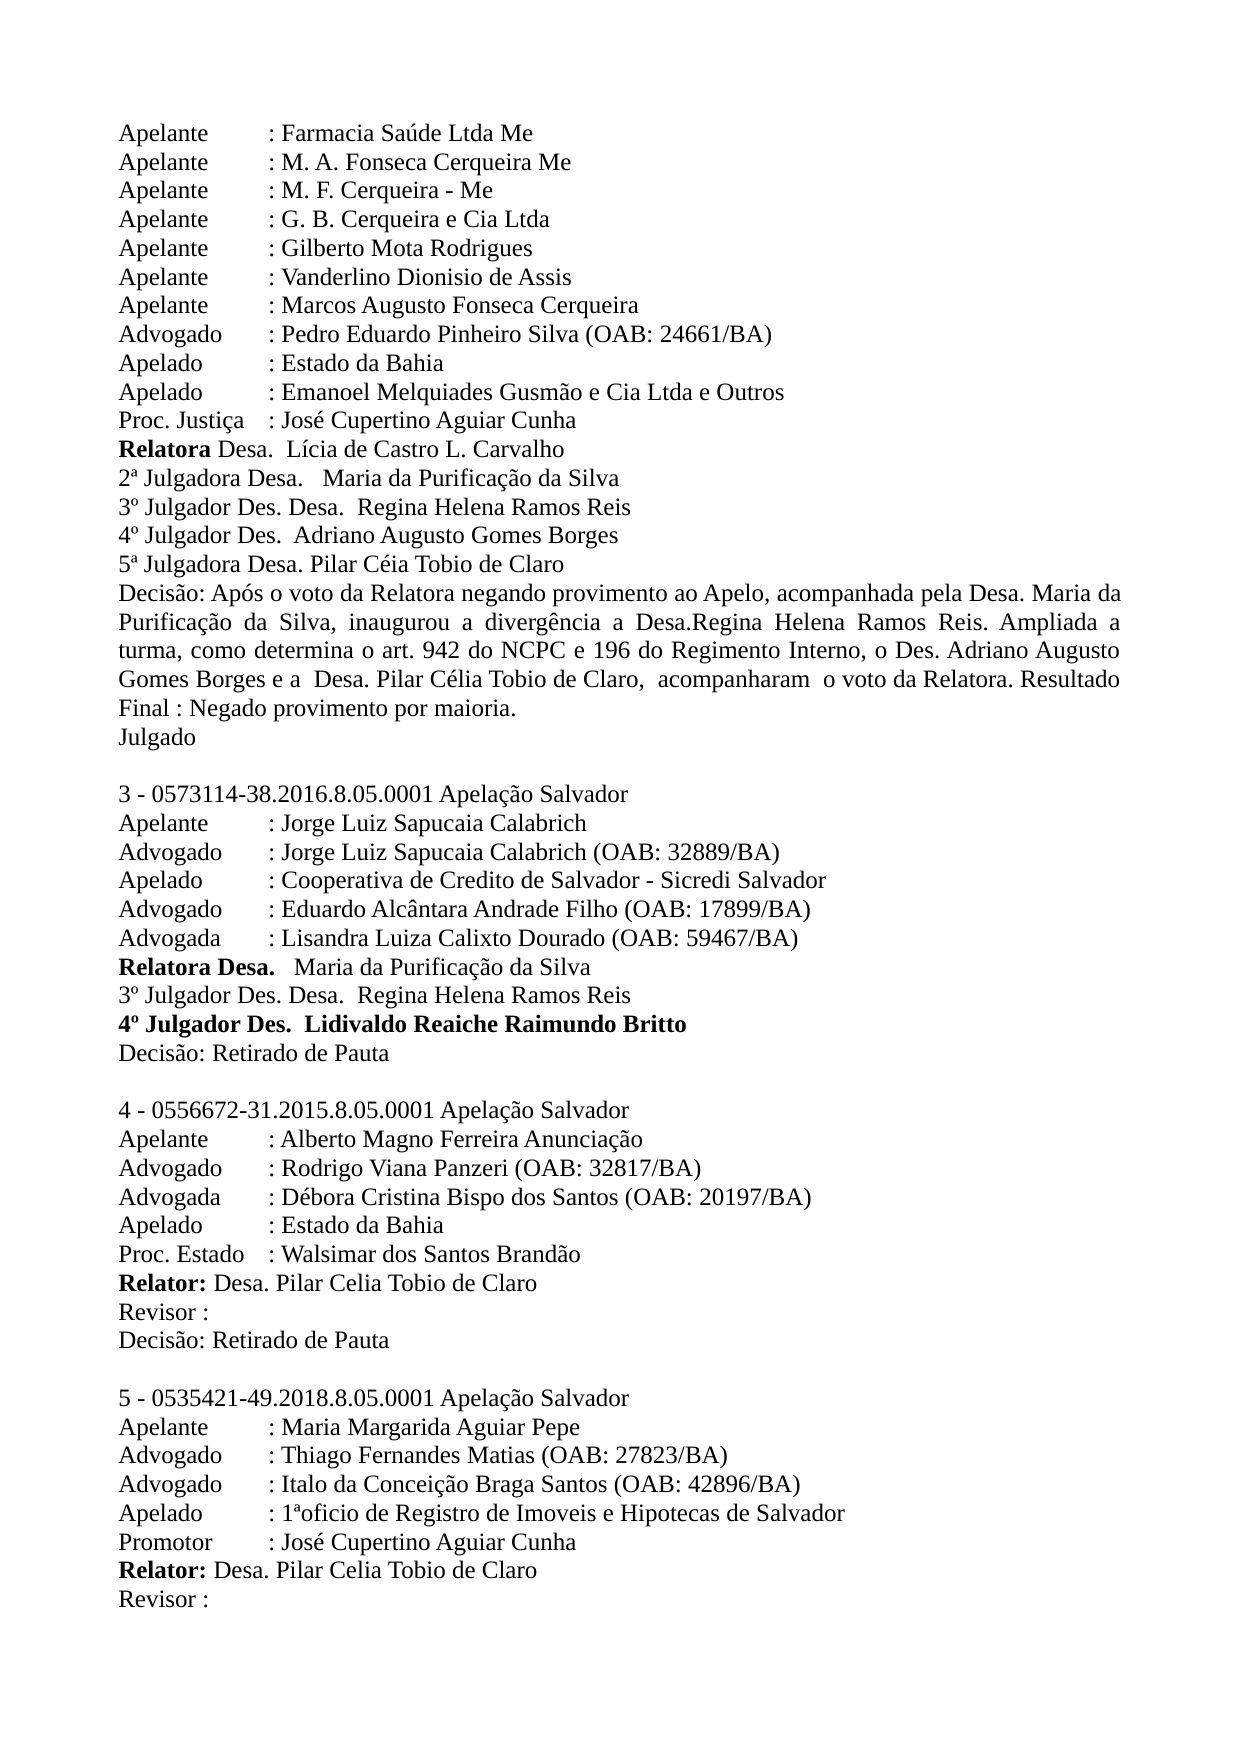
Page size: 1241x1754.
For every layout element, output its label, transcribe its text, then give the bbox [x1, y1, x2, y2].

text Revisor : [118, 1297, 1122, 1326]
text Decisão: Retirado de Pauta [118, 1038, 1122, 1067]
text 4º Julgador Des. Adriano Augusto Gomes Borges [118, 521, 1122, 549]
text 3 - 0573114-38.2016.8.05.0001 Apelação Salvador [118, 779, 1122, 808]
text 4º Julgador Des. Lidivaldo Reaiche Raimundo Britto [118, 1009, 1122, 1038]
text Apelante : Maria Margarida Aguiar Pepe Advogado : Thiago Fernandes Matias (OAB: 27823/BA) Advogado : Italo da Conceição Braga Santos (OAB: 42896/BA) Apelado : 1ªoficio de Registro de Imoveis e Hipotecas de Salvador Promotor : José Cupertino Aguiar Cunha Relator: Desa. Pilar Celia Tobio de Claro [118, 1412, 1122, 1584]
text Revisor : [118, 1584, 1122, 1613]
text 2ª Julgadora Desa. Maria da Purificação da Silva [118, 463, 1122, 492]
text Apelante : Farmacia Saúde Ltda Me Apelante : M. A. Fonseca Cerqueira Me Apelante : M. F. Cerqueira - Me Apelante : G. B. Cerqueira e Cia Ltda Apelante : Gilberto Mota Rodrigues Apelante : Vanderlino Dionisio de Assis Apelante : Marcos Augusto Fonseca Cerqueira Advogado : Pedro Eduardo Pinheiro Silva (OAB: 24661/BA) Apelado : Estado da Bahia Apelado : Emanoel Melquiades Gusmão e Cia Ltda e Outros Proc. Justiça : José Cupertino Aguiar Cunha Relatora Desa. Lícia de Castro L. Carvalho [118, 118, 1122, 463]
text Apelante : Jorge Luiz Sapucaia Calabrich Advogado : Jorge Luiz Sapucaia Calabrich (OAB: 32889/BA) Apelado : Cooperativa de Credito de Salvador - Sicredi Salvador Advogado : Eduardo Alcântara Andrade Filho (OAB: 17899/BA) Advogada : Lisandra Luiza Calixto Dourado (OAB: 59467/BA) Relatora Desa. Maria da Purificação da Silva [118, 808, 1122, 981]
text Decisão: Retirado de Pauta [118, 1326, 1122, 1354]
text 5ª Julgadora Desa. Pilar Céia Tobio de Claro [118, 549, 1122, 578]
text 3º Julgador Des. Desa. Regina Helena Ramos Reis [118, 492, 1122, 521]
text Julgado [118, 722, 1122, 751]
text 3º Julgador Des. Desa. Regina Helena Ramos Reis [118, 981, 1122, 1009]
text Decisão: Após o voto da Relatora negando provimento ao Apelo, acompanhada pela Desa. Maria da Purificação da Silva, inaugurou a divergência a Desa.Regina Helena Ramos Reis. Ampliada a turma, como determina o art. 942 do NCPC e 196 do Regimento Interno, o Des. Adriano Augusto Gomes Borges e a Desa. Pilar Célia Tobio de Claro, acompanharam o voto da Relatora. Resultado Final : Negado provimento por maioria. [118, 578, 1122, 722]
text 4 - 0556672-31.2015.8.05.0001 Apelação Salvador [118, 1096, 1122, 1124]
text 5 - 0535421-49.2018.8.05.0001 Apelação Salvador [118, 1383, 1122, 1412]
text Apelante : Alberto Magno Ferreira Anunciação Advogado : Rodrigo Viana Panzeri (OAB: 32817/BA) Advogada : Débora Cristina Bispo dos Santos (OAB: 20197/BA) Apelado : Estado da Bahia Proc. Estado : Walsimar dos Santos Brandão Relator: Desa. Pilar Celia Tobio de Claro [118, 1124, 1122, 1297]
